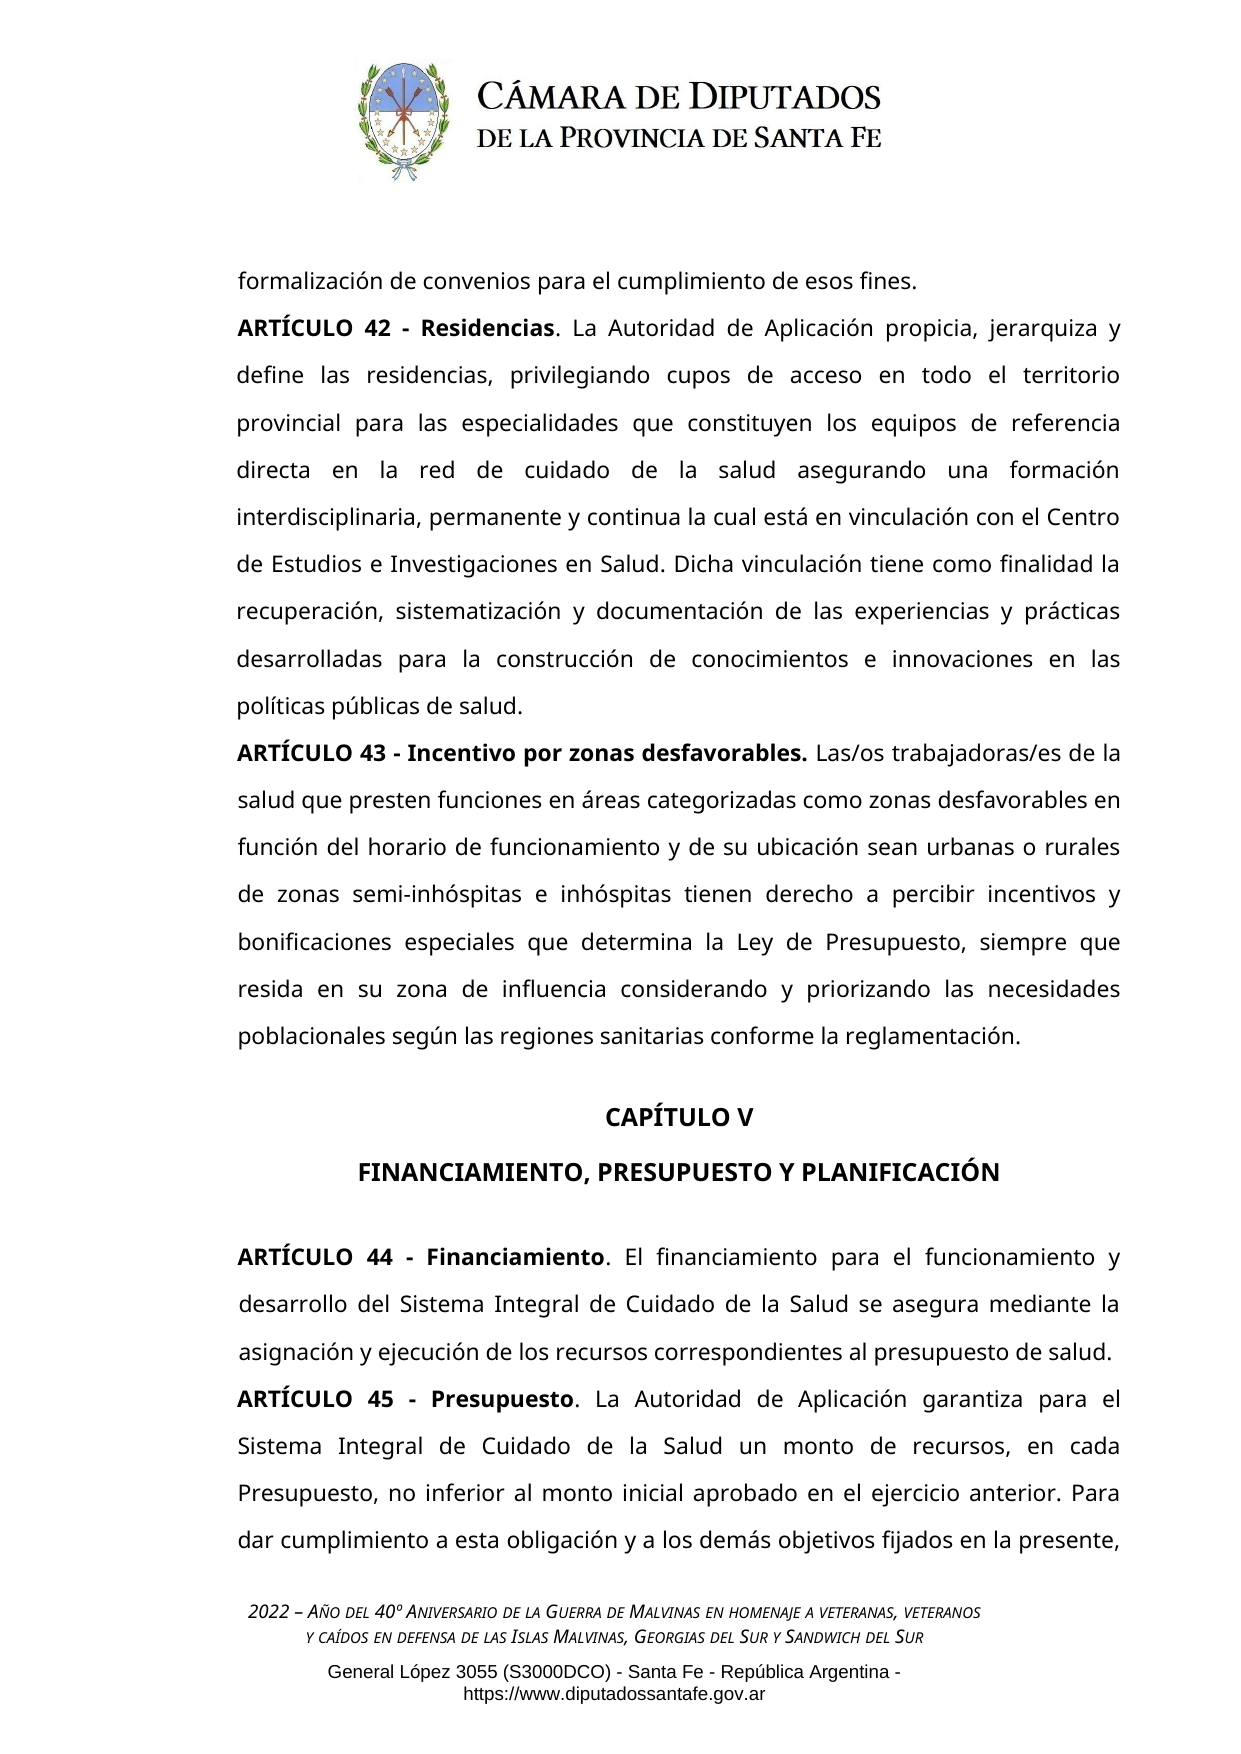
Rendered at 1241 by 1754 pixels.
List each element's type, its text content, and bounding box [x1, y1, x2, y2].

text formalización de convenios para el cumplimiento de esos fines. [237, 265, 1121, 296]
text FINANCIAMIENTO, PRESUPUESTO Y PLANIFICACIÓN [236, 1155, 1122, 1189]
text ARTÍCULO 43 - Incentivo por zonas desfavorables. Las/os trabajadoras/es de la salud que presten funciones en áreas categorizadas como zonas desfavorables en función del horario de funcionamiento y de su ubicación sean urbanas o rurales de zonas semi-inhóspitas e inhóspitas tienen derecho a percibir incentivos y bonificaciones especiales que determina la Ley de Presupuesto, siempre que resida en su zona de influencia considerando y priorizando las necesidades poblacionales según las regiones sanitarias conforme la reglamentación. [237, 737, 1121, 1051]
text ARTÍCULO 45 - Presupuesto. La Autoridad de Aplicación garantiza para el Sistema Integral de Cuidado de la Salud un monto de recursos, en cada Presupuesto, no inferior al monto inicial aprobado en el ejercicio anterior. Para dar cumplimiento a esta obligación y a los demás objetivos fijados en la presente, [237, 1383, 1121, 1556]
text CAPÍTULO V [236, 1100, 1122, 1134]
picture [354, 59, 886, 183]
text ARTÍCULO 44 - Financiamiento. El financiamiento para el funcionamiento y desarrollo del Sistema Integral de Cuidado de la Salud se asegura mediante la asignación y ejecución de los recursos correspondientes al presupuesto de salud. [237, 1241, 1121, 1367]
text ARTÍCULO 42 - Residencias. La Autoridad de Aplicación propicia, jerarquiza y define las residencias, privilegiando cupos de acceso en todo el territorio provincial para las especialidades que constituyen los equipos de referencia directa en la red de cuidado de la salud asegurando una formación interdisciplinaria, permanente y continua la cual está en vinculación con el Centro de Estudios e Investigaciones en Salud. Dicha vinculación tiene como finalidad la recuperación, sistematización y documentación de las experiencias y prácticas desarrolladas para la construcción de conocimientos e innovaciones en las políticas públicas de salud. [236, 312, 1121, 721]
